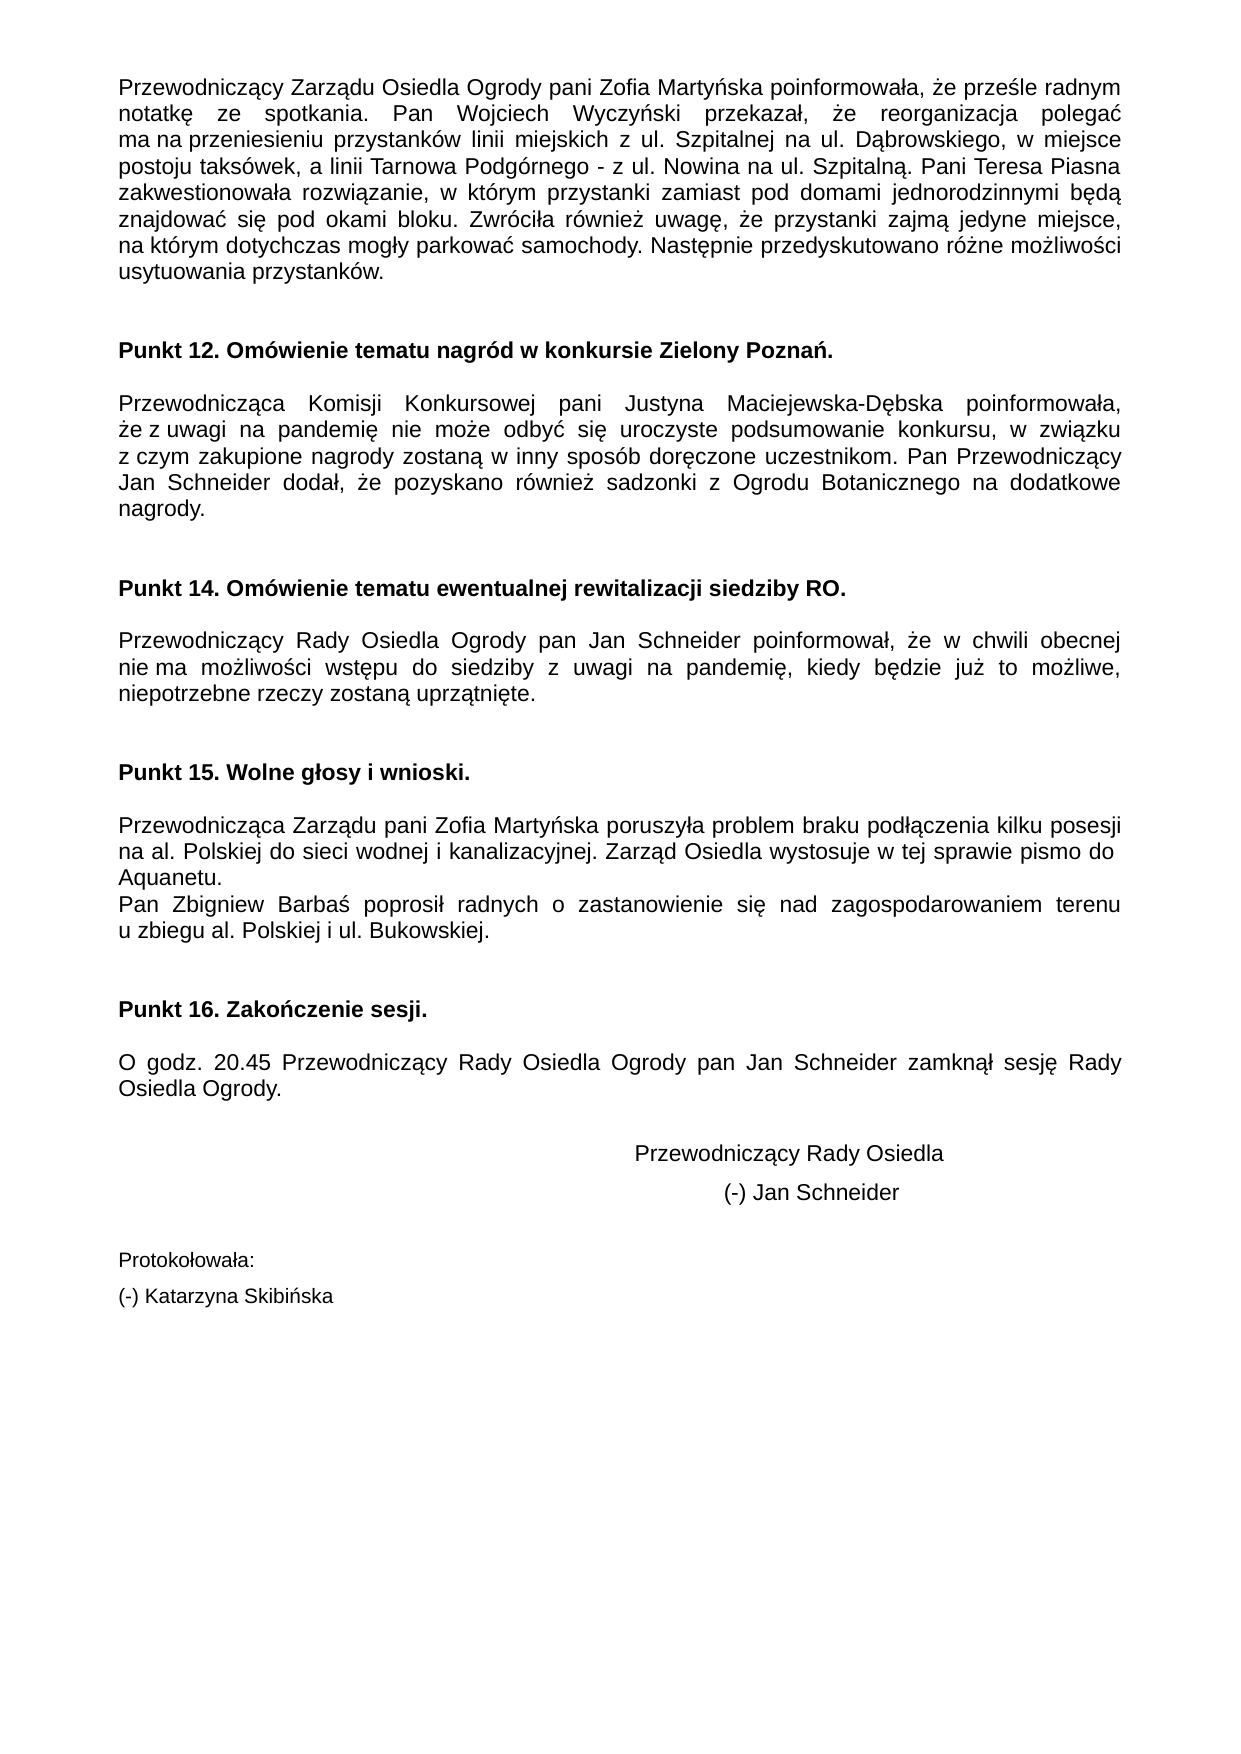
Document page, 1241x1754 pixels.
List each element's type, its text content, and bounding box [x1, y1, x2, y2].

text Punkt 15. Wolne głosy i wnioski. [118, 759, 1122, 785]
text Punkt 14. Omówienie tematu ewentualnej rewitalizacji siedziby RO. [118, 574, 1122, 601]
text Pan Zbigniew Barbaś poprosił radnych o zastanowienie się nad zagospodarowaniem terenu u zbiegu al. Polskiej i ul. Bukowskiej. [118, 891, 1122, 943]
text Punkt 12. Omówienie tematu nagród w konkursie Zielony Poznań. [118, 337, 1122, 364]
text Przewodniczący Rady Osiedla Ogrody pan Jan Schneider poinformował, że w chwili obecnej nie ma możliwości wstępu do siedziby z uwagi na pandemię, kiedy będzie już to możliwe, niepotrzebne rzeczy zostaną uprzątnięte. [118, 627, 1122, 706]
text Przewodniczący Rady Osiedla [118, 1140, 1122, 1167]
text Protokołowała: [118, 1248, 1122, 1272]
text (-) Jan Schneider [118, 1179, 1122, 1206]
text (-) Katarzyna Skibińska [118, 1284, 1122, 1308]
text Przewodnicząca Komisji Konkursowej pani Justyna Maciejewska-Dębska poinformowała, że z uwagi na pandemię nie może odbyć się uroczyste podsumowanie konkursu, w związku z czym zakupione nagrody zostaną w inny sposób doręczone uczestnikom. Pan Przewodniczący Jan Schneider dodał, że pozyskano również sadzonki z Ogrodu Botanicznego na dodatkowe nagrody. [118, 390, 1122, 522]
text Przewodnicząca Zarządu pani Zofia Martyńska poruszyła problem braku podłączenia kilku posesji na al. Polskiej do sieci wodnej i kanalizacyjnej. Zarząd Osiedla wystosuje w tej sprawie pismo do Aquanetu. [118, 812, 1122, 891]
text Przewodniczący Zarządu Osiedla Ogrody pani Zofia Martyńska poinformowała, że prześle radnym notatkę ze spotkania. Pan Wojciech Wyczyński przekazał, że reorganizacja polegać ma na przeniesieniu przystanków linii miejskich z ul. Szpitalnej na ul. Dąbrowskiego, w miejsce postoju taksówek, a linii Tarnowa Podgórnego - z ul. Nowina na ul. Szpitalną. Pani Teresa Piasna zakwestionowała rozwiązanie, w którym przystanki zamiast pod domami jednorodzinnymi będą znajdować się pod okami bloku. Zwróciła również uwagę, że przystanki zajmą jedyne miejsce, na którym dotychczas mogły parkować samochody. Następnie przedyskutowano różne możliwości usytuowania przystanków. [118, 74, 1122, 284]
text Punkt 16. Zakończenie sesji. [118, 996, 1122, 1022]
text O godz. 20.45 Przewodniczący Rady Osiedla Ogrody pan Jan Schneider zamknął sesję Rady Osiedla Ogrody. [118, 1049, 1122, 1102]
